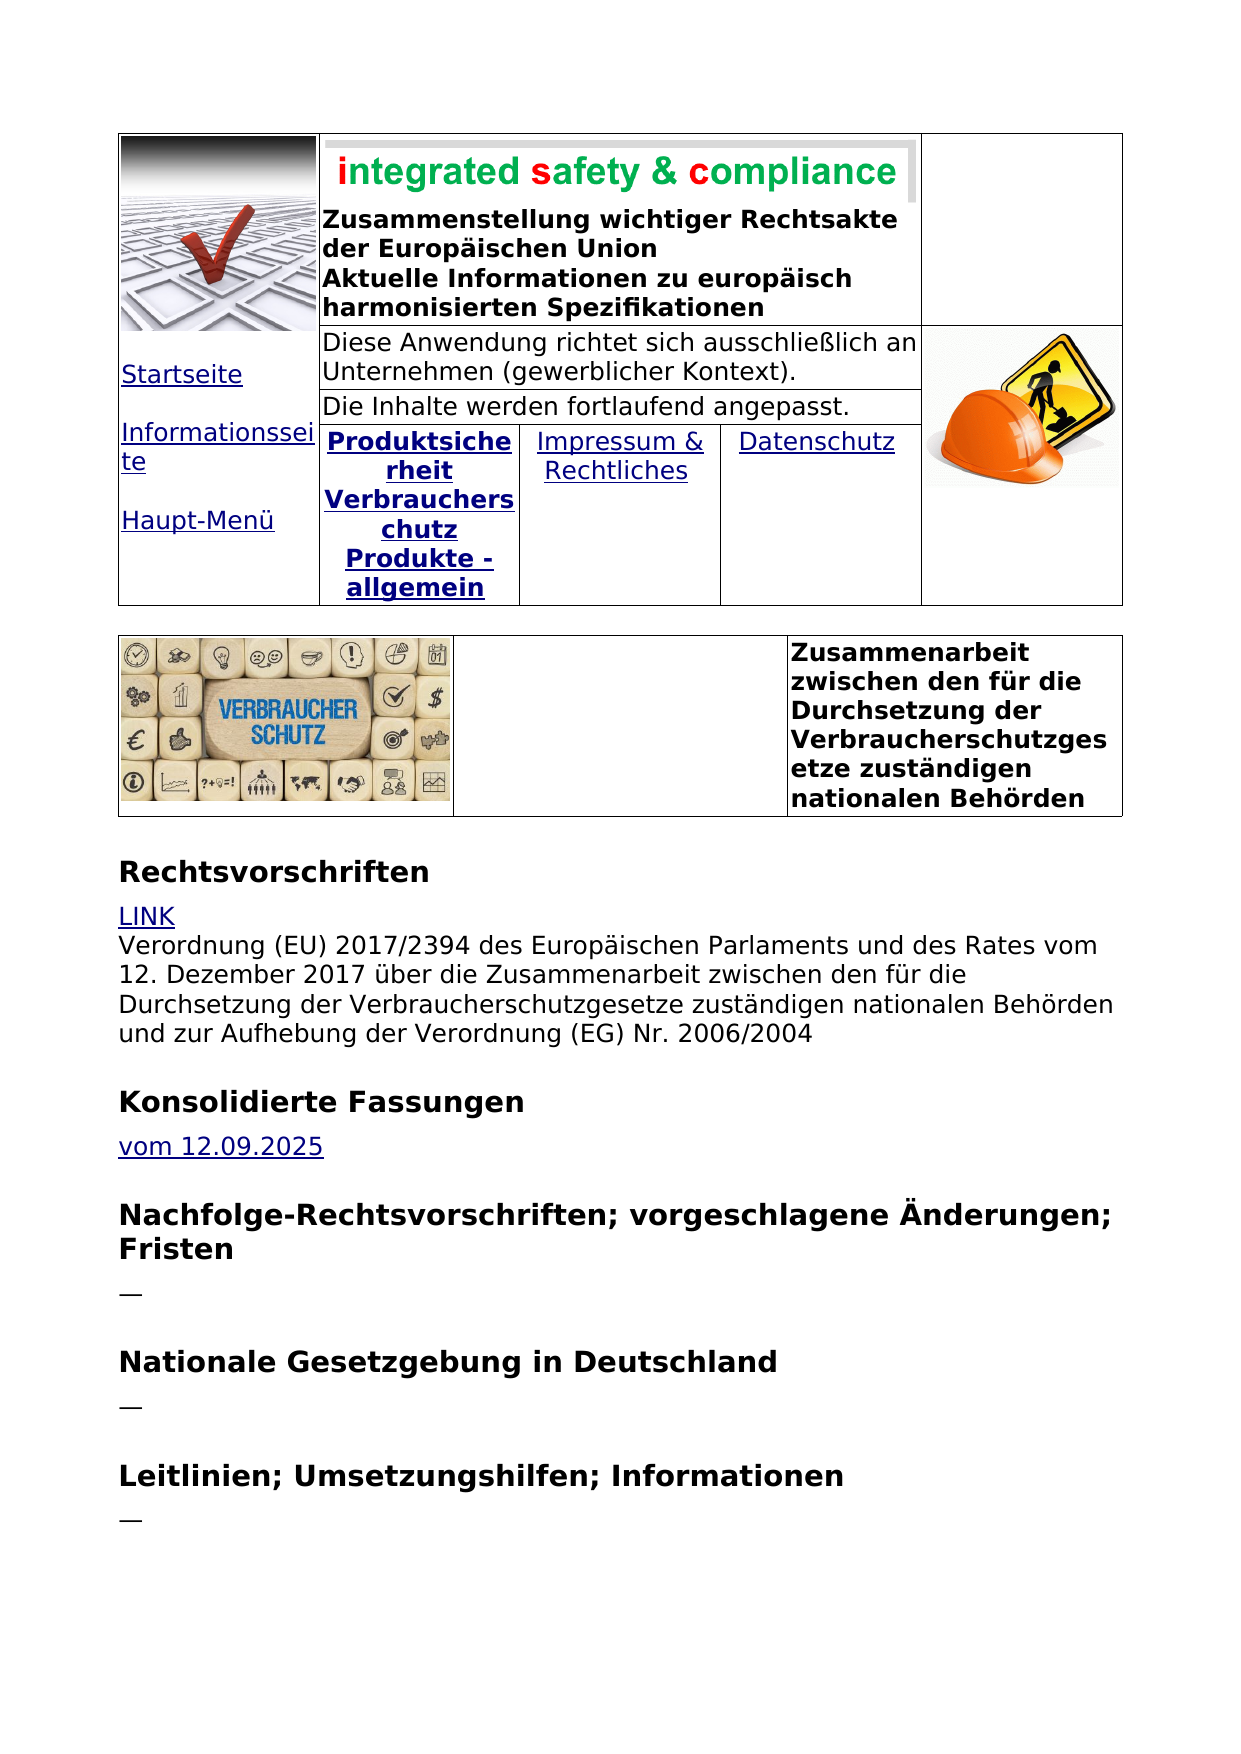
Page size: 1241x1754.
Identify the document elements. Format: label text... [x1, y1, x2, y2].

table_header Zusammenarbeit zwischen den für die Durchsetzung der Verbraucherschutzgesetze zuständigen nationalen Behörden [788, 636, 1122, 816]
table_cell Impressum & Rechtliches [520, 425, 720, 605]
table_header [922, 134, 1122, 325]
table_cell Datenschutz [721, 425, 921, 605]
table_header Startseite Informationsseite Haupt-Menü [119, 134, 319, 605]
text vom 12.09.2025 [118, 1132, 1122, 1161]
subtitle Konsolidierte Fassungen [118, 1086, 1122, 1119]
picture [924, 328, 1120, 488]
picture [121, 136, 316, 331]
picture [121, 638, 450, 801]
table_cell Die Inhalte werden fortlaufend angepasst. [320, 390, 921, 424]
text — [118, 1392, 1122, 1421]
subtitle Nationale Gesetzgebung in Deutschland [118, 1346, 1122, 1380]
text — [118, 1279, 1122, 1308]
table_header [454, 636, 787, 816]
table_header [119, 636, 453, 816]
subtitle Rechtsvorschriften [118, 856, 1122, 890]
table_header Zusammenstellung wichtiger Rechtsakte der Europäischen Union Aktuelle Informationen zu europäisch harmonisierten Spezifikationen [320, 134, 921, 325]
text LINK Verordnung (EU) 2017/2394 des Europäischen Parlaments und des Rates vom 12. Dezember 2017 über die Zusammenarbeit zwischen den für die Durchsetzung der Verbraucherschutzgesetze zuständigen nationalen Behörden und zur Aufhebung der Verordnung (EG) Nr. 2006/2004 [118, 902, 1122, 1048]
subtitle Nachfolge-Rechtsvorschriften; vorgeschlagene Änderungen; Fristen [118, 1199, 1122, 1267]
table_cell [922, 326, 1122, 605]
table_cell Diese Anwendung richtet sich ausschließlich an Unternehmen (gewerblicher Kontext). [320, 326, 921, 389]
subtitle Leitlinien; Umsetzungshilfen; Informationen [118, 1459, 1122, 1493]
picture [321, 136, 919, 206]
table_cell Produktsicherheit Verbraucherschutz Produkte - allgemein [320, 425, 519, 605]
text — [118, 1505, 1122, 1534]
